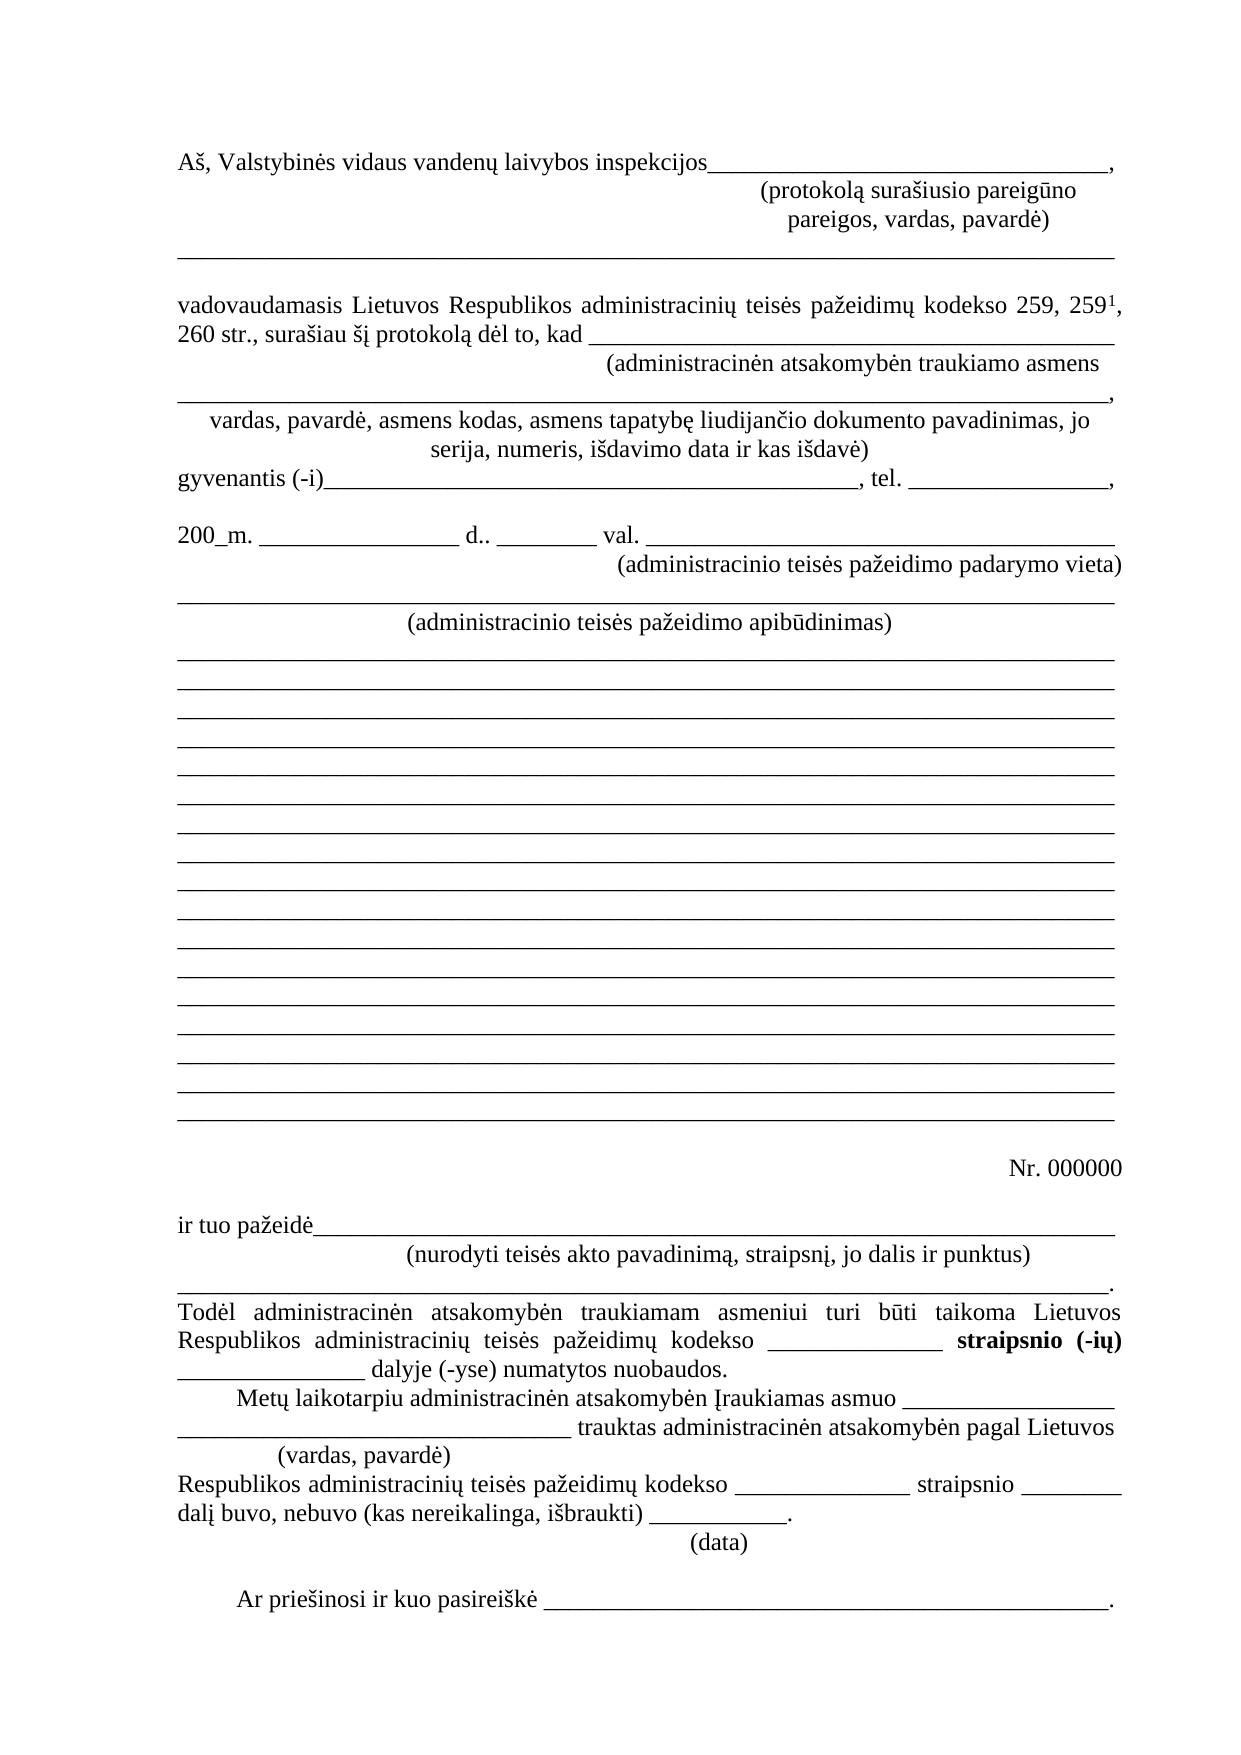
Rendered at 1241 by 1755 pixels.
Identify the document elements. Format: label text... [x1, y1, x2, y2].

text _ [177, 578, 1122, 607]
text 200_m. ________________ d.. ________ val. [177, 521, 1122, 549]
text _ [177, 1096, 1122, 1124]
text Ar priešinosi ir kuo pasireiškė . [177, 1584, 1122, 1613]
text (data) [690, 1527, 1122, 1556]
text _ [177, 981, 1122, 1009]
text _ [177, 808, 1122, 837]
text vardas, pavardė, asmens kodas, asmens tapatybę liudijančio dokumento pavadinimas, jo serija, numeris, išdavimo data ir kas išdavė) [177, 406, 1122, 463]
text (administracinio teisės pažeidimo padarymo vieta) [177, 549, 1122, 578]
text (administracinio teisės pažeidimo apibūdinimas) [177, 607, 1122, 636]
text _ [177, 1009, 1122, 1038]
text _ [177, 1038, 1122, 1067]
text _ trauktas administracinėn atsakomybėn pagal Lietuvos [177, 1412, 1122, 1441]
text ir tuo pažeidė [177, 1211, 1122, 1239]
text vadovaudamasis Lietuvos Respublikos administracinių teisės pažeidimų kodekso 259, 2591, 260 str., surašiau šį protokolą dėl to, kad [177, 291, 1122, 348]
text _ [177, 866, 1122, 894]
text _ [177, 952, 1122, 981]
text (administracinėn atsakomybėn traukiamo asmens [590, 348, 1122, 377]
text _ [177, 894, 1122, 923]
text _ [177, 233, 1122, 262]
text gyvenantis (-i) , tel. ________________, [177, 463, 1122, 492]
text Todėl administracinėn atsakomybėn traukiamam asmeniui turi būti taikoma Lietuvos Respublikos administracinių teisės pažeidimų kodekso ______________ straipsnio (-ių) _______________ dalyje (-yse) numatytos nuobaudos. [177, 1297, 1122, 1383]
text _ [177, 779, 1122, 808]
text _ [177, 923, 1122, 952]
text _ . [177, 1268, 1122, 1297]
text _ [177, 751, 1122, 779]
text _ , [177, 377, 1122, 406]
text _ [177, 837, 1122, 866]
text _ [177, 636, 1122, 664]
text Aš, Valstybinės vidaus vandenų laivybos inspekcijos , [177, 147, 1122, 176]
text _ [177, 722, 1122, 751]
text _ [177, 693, 1122, 722]
text (vardas, pavardė) [277, 1441, 1122, 1469]
text Metų laikotarpiu administracinėn atsakomybėn Įraukiamas asmuo [177, 1383, 1122, 1412]
text (nurodyti teisės akto pavadinimą, straipsnį, jo dalis ir punktus) [315, 1239, 1122, 1268]
text _ [177, 1067, 1122, 1096]
text _ [177, 664, 1122, 693]
text (protokolą surašiusio pareigūno pareigos, vardas, pavardė) [715, 176, 1122, 233]
text Nr. 000000 [177, 1153, 1122, 1182]
text Respublikos administracinių teisės pažeidimų kodekso ______________ straipsnio ________ dalį buvo, nebuvo (kas nereikalinga, išbraukti) ___________. [177, 1469, 1122, 1527]
